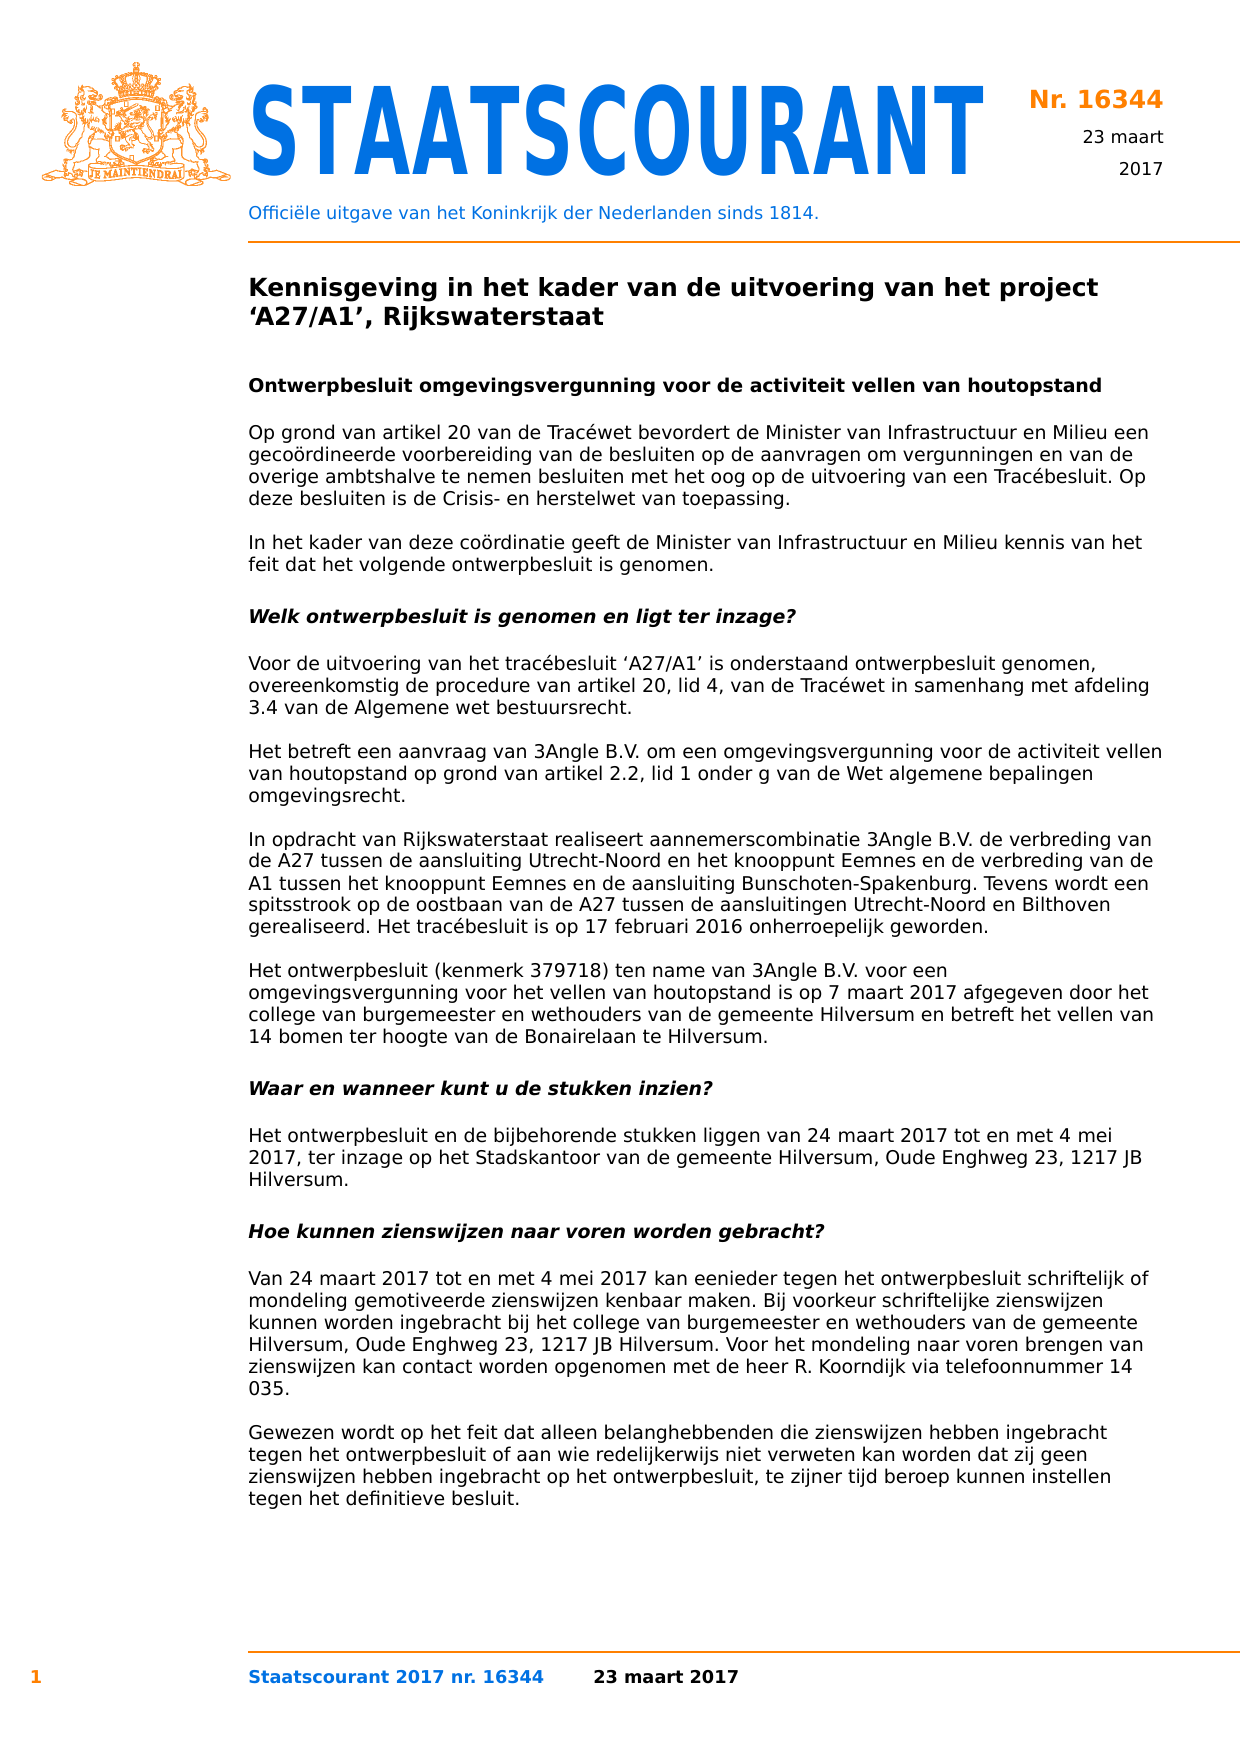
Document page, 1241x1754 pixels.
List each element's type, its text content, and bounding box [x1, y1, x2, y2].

subtitle Ontwerpbesluit omgevingsvergunning voor de activiteit vellen van houtopstand [248, 375, 1163, 397]
table_header Nr. 16344 [998, 62, 1240, 121]
text In opdracht van Rijkswaterstaat realiseert aannemerscombinatie 3Angle B.V. de verbreding van de A27 tussen de aansluiting Utrecht-Noord en het knooppunt Eemnes en de verbreding van de A1 tussen het knooppunt Eemnes en de aansluiting Bunschoten-Spakenburg. Tevens wordt een spitsstrook op de oostbaan van de A27 tussen de aansluitingen Utrecht-Noord en Bilthoven gerealiseerd. Het tracébesluit is op 17 februari 2016 onherroepelijk geworden. [248, 828, 1163, 938]
table_cell 2017 [998, 153, 1240, 203]
text Voor de uitvoering van het tracébesluit ‘A27/A1’ is onderstaand ontwerpbesluit genomen, overeenkomstig de procedure van artikel 20, lid 4, van de Tracéwet in samenhang met afdeling 3.4 van de Algemene wet bestuursrecht. [248, 653, 1163, 719]
text Op grond van artikel 20 van de Tracéwet bevordert de Minister van Infrastructuur en Milieu een gecoördineerde voorbereiding van de besluiten op de aanvragen om vergunningen en van de overige ambtshalve te nemen besluiten met het oog op de uitvoering van een Tracébesluit. Op deze besluiten is de Crisis- en herstelwet van toepassing. [248, 422, 1163, 510]
table_header [25, 62, 248, 241]
text Het betreft een aanvraag van 3Angle B.V. om een omgevingsvergunning voor de activiteit vellen van houtopstand op grond van artikel 2.2, lid 1 onder g van de Wet algemene bepalingen omgevingsrecht. [248, 741, 1163, 807]
text In het kader van deze coördinatie geeft de Minister van Infrastructuur en Milieu kennis van het feit dat het volgende ontwerpbesluit is genomen. [248, 532, 1163, 576]
picture [41, 62, 231, 186]
text Van 24 maart 2017 tot en met 4 mei 2017 kan eenieder tegen het ontwerpbesluit schriftelijk of mondeling gemotiveerde zienswijzen kenbaar maken. Bij voorkeur schriftelijke zienswijzen kunnen worden ingebracht bij het college van burgemeester en wethouders van de gemeente Hilversum, Oude Enghweg 23, 1217 JB Hilversum. Voor het mondeling naar voren brengen van zienswijzen kan contact worden opgenomen met de heer R. Koorndijk via telefoonnummer 14 035. [248, 1268, 1163, 1400]
table_header STAATSCOURANT [248, 62, 998, 203]
text Het ontwerpbesluit en de bijbehorende stukken liggen van 24 maart 2017 tot en met 4 mei 2017, ter inzage op het Stadskantoor van de gemeente Hilversum, Oude Enghweg 23, 1217 JB Hilversum. [248, 1125, 1163, 1191]
subtitle Waar en wanneer kunt u de stukken inzien? [248, 1078, 1163, 1100]
table_cell 23 maart [998, 121, 1240, 153]
subtitle Hoe kunnen zienswijzen naar voren worden gebracht? [248, 1221, 1163, 1243]
text Het ontwerpbesluit (kenmerk 379718) ten name van 3Angle B.V. voor een omgevingsvergunning voor het vellen van houtopstand is op 7 maart 2017 afgegeven door het college van burgemeester en wethouders van de gemeente Hilversum en betreft het vellen van 14 bomen ter hoogte van de Bonairelaan te Hilversum. [248, 960, 1163, 1048]
subtitle Welk ontwerpbesluit is genomen en ligt ter inzage? [248, 606, 1163, 628]
table_cell Officiële uitgave van het Koninkrijk der Nederlanden sinds 1814. [248, 203, 1240, 241]
text Gewezen wordt op het feit dat alleen belanghebbenden die zienswijzen hebben ingebracht tegen het ontwerpbesluit of aan wie redelijkerwijs niet verweten kan worden dat zij geen zienswijzen hebben ingebracht op het ontwerpbesluit, te zijner tijd beroep kunnen instellen tegen het definitieve besluit. [248, 1422, 1163, 1510]
subtitle Kennisgeving in het kader van de uitvoering van het project ‘A27/A1’, Rijkswaterstaat [248, 273, 1163, 331]
